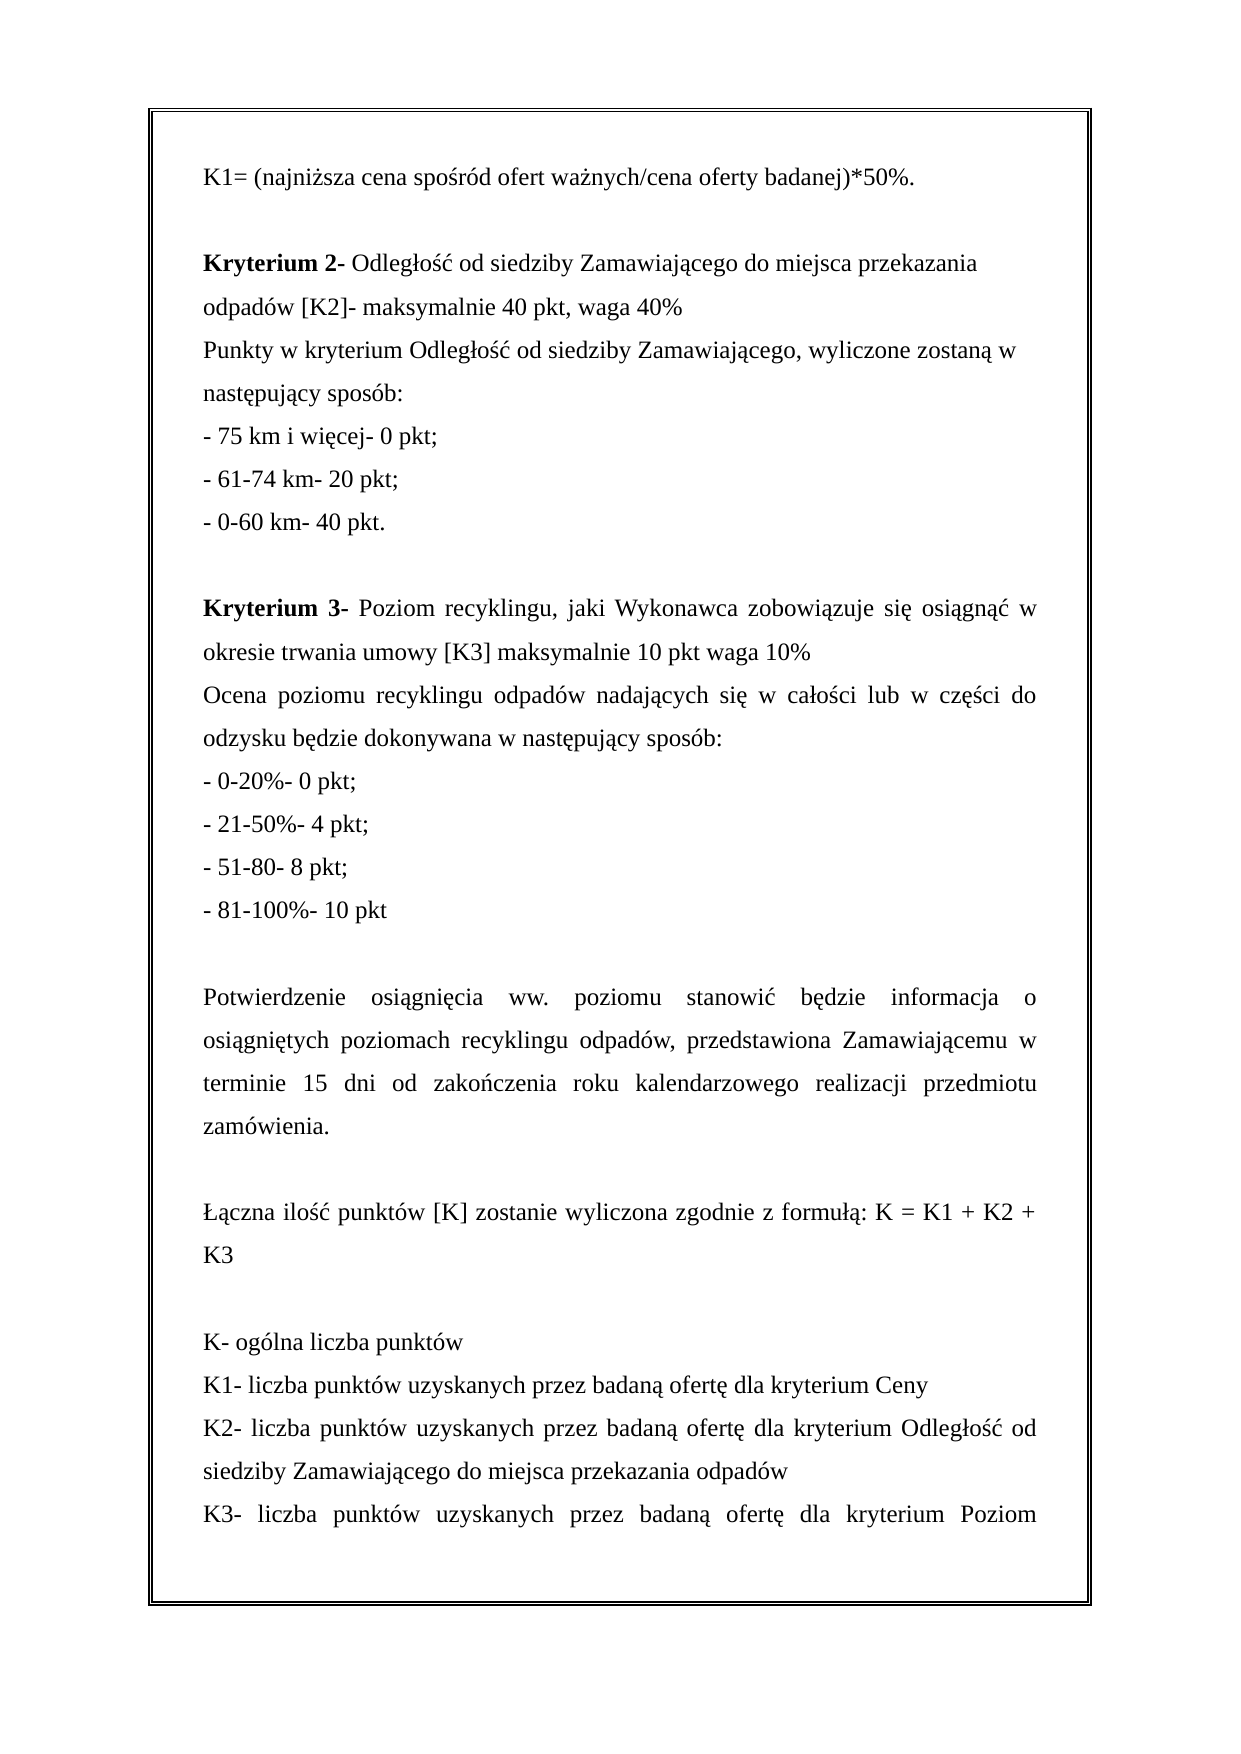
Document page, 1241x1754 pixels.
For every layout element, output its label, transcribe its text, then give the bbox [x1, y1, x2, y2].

text K1= (najniższa cena spośród ofert ważnych/cena oferty badanej)*50%. [203, 162, 1037, 191]
text K3- liczba punktów uzyskanych przez badaną ofertę dla kryterium Poziom [203, 1499, 1037, 1528]
text Łączna ilość punktów [K] zostanie wyliczona zgodnie z formułą: K = K1 + K2 + K3 [203, 1197, 1037, 1269]
text - 75 km i więcej- 0 pkt; [203, 421, 1037, 450]
text - 21-50%- 4 pkt; [203, 809, 1037, 838]
text K2- liczba punktów uzyskanych przez badaną ofertę dla kryterium Odległość od siedziby Zamawiającego do miejsca przekazania odpadów [203, 1413, 1037, 1485]
text - 81-100%- 10 pkt [203, 895, 1037, 924]
text K1- liczba punktów uzyskanych przez badaną ofertę dla kryterium Ceny [203, 1370, 1037, 1398]
text Potwierdzenie osiągnięcia ww. poziomu stanowić będzie informacja o osiągniętych poziomach recyklingu odpadów, przedstawiona Zamawiającemu w terminie 15 dni od zakończenia roku kalendarzowego realizacji przedmiotu zamówienia. [203, 982, 1037, 1140]
text - 0-20%- 0 pkt; [203, 766, 1037, 795]
text - 51-80- 8 pkt; [203, 852, 1037, 881]
text Kryterium 2- Odległość od siedziby Zamawiającego do miejsca przekazania odpadów [K2]- maksymalnie 40 pkt, waga 40% [203, 248, 1037, 320]
text Kryterium 3- Poziom recyklingu, jaki Wykonawca zobowiązuje się osiągnąć w okresie trwania umowy [K3] maksymalnie 10 pkt waga 10% [203, 593, 1037, 665]
text Ocena poziomu recyklingu odpadów nadających się w całości lub w części do odzysku będzie dokonywana w następujący sposób: [203, 680, 1037, 752]
text Punkty w kryterium Odległość od siedziby Zamawiającego, wyliczone zostaną w następujący sposób: [203, 335, 1037, 407]
text K- ogólna liczba punktów [203, 1327, 1037, 1355]
text - 61-74 km- 20 pkt; [203, 464, 1037, 493]
text - 0-60 km- 40 pkt. [203, 507, 1037, 536]
